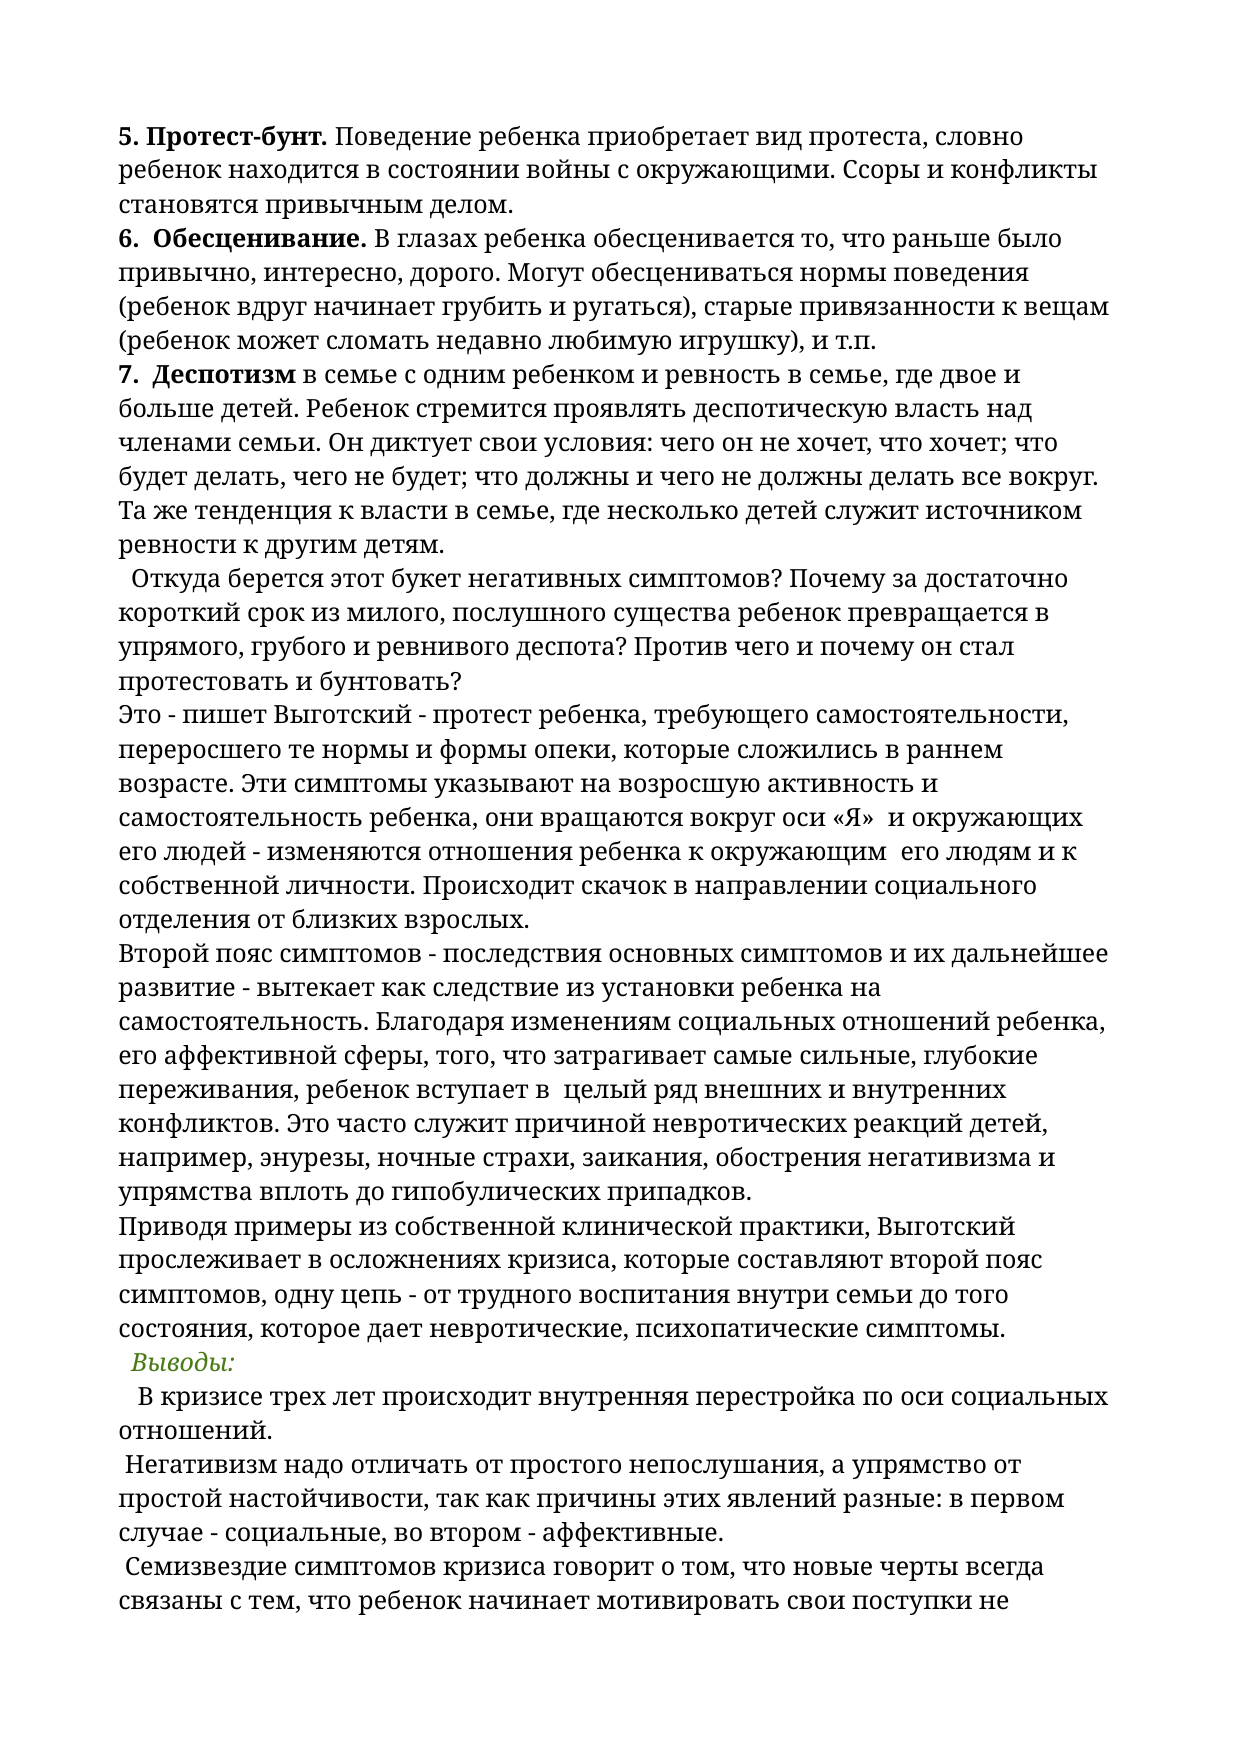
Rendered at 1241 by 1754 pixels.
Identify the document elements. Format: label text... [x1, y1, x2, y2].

subtitle Выводы: [118, 1344, 1122, 1378]
text Откуда берется этот букет негативных симптомов? Почему за достаточно короткий срок из милого, послушного существа ребенок превращается в упрямого, грубого и ревнивого деспота? Против чего и почему он стал протестовать и бунтовать? [118, 561, 1122, 697]
text Семизвездие симптомов кризиса говорит о том, что новые черты всегда связаны с тем, что ребенок начинает мотивировать свои поступки не [118, 1549, 1122, 1617]
text 5. Протест-бунт. Поведение ребенка приобретает вид протеста, словно ребенок находится в состоянии войны с окружающими. Ссоры и конфликты становятся привычным делом. [118, 118, 1122, 220]
text Это - пишет Выготский - протест ребенка, требующего самостоятельности, переросшего те нормы и формы опеки, которые сложились в раннем возрасте. Эти симптомы указывают на возросшую активность и самостоятельность ребенка, они вращаются вокруг оси «Я» и окружающих его людей - изменяются отношения ребенка к окружающим его людям и к собственной личности. Происходит скачок в направлении социального отделения от близких взрослых. [118, 697, 1122, 936]
text Негативизм надо отличать от простого непослушания, а упрямство от простой настойчивости, так как причины этих явлений разные: в первом случае - социальные, во втором - аффективные. [118, 1447, 1122, 1549]
text Приводя примеры из собственной клинической практики, Выготский прослеживает в осложнениях кризиса, которые составляют второй пояс симптомов, одну цепь - от трудного воспитания внутри семьи до того состояния, которое дает невротические, психопатические симптомы. [118, 1208, 1122, 1344]
text Второй пояс симптомов - последствия основных симптомов и их дальнейшее развитие - вытекает как следствие из установки ребенка на самостоятельность. Благодаря изменениям социальных отношений ребенка, его аффективной сферы, того, что затрагивает самые сильные, глубокие переживания, ребенок вступает в целый ряд внешних и внутренних конфликтов. Это часто служит причиной невротических реакций детей, например, энурезы, ночные страхи, заикания, обострения негативизма и упрямства вплоть до гипобулических припадков. [118, 936, 1122, 1208]
subtitle В кризисе трех лет происходит внутренняя перестройка по оси социальных отношений. [118, 1378, 1122, 1447]
text 7. Деспотизм в семье с одним ребенком и ревность в семье, где двое и больше детей. Ребенок стремится проявлять деспотическую власть над членами семьи. Он диктует свои условия: чего он не хочет, что хочет; что будет делать, чего не будет; что должны и чего не должны делать все вокруг. Та же тенденция к власти в семье, где несколько детей служит источником ревности к другим детям. [118, 357, 1122, 561]
text 6. Обесценивание. В глазах ребенка обесценивается то, что раньше было привычно, интересно, дорого. Могут обесцениваться нормы поведения (ребенок вдруг начинает грубить и ругаться), старые привязанности к вещам (ребенок может сломать недавно любимую игрушку), и т.п. [118, 220, 1122, 357]
